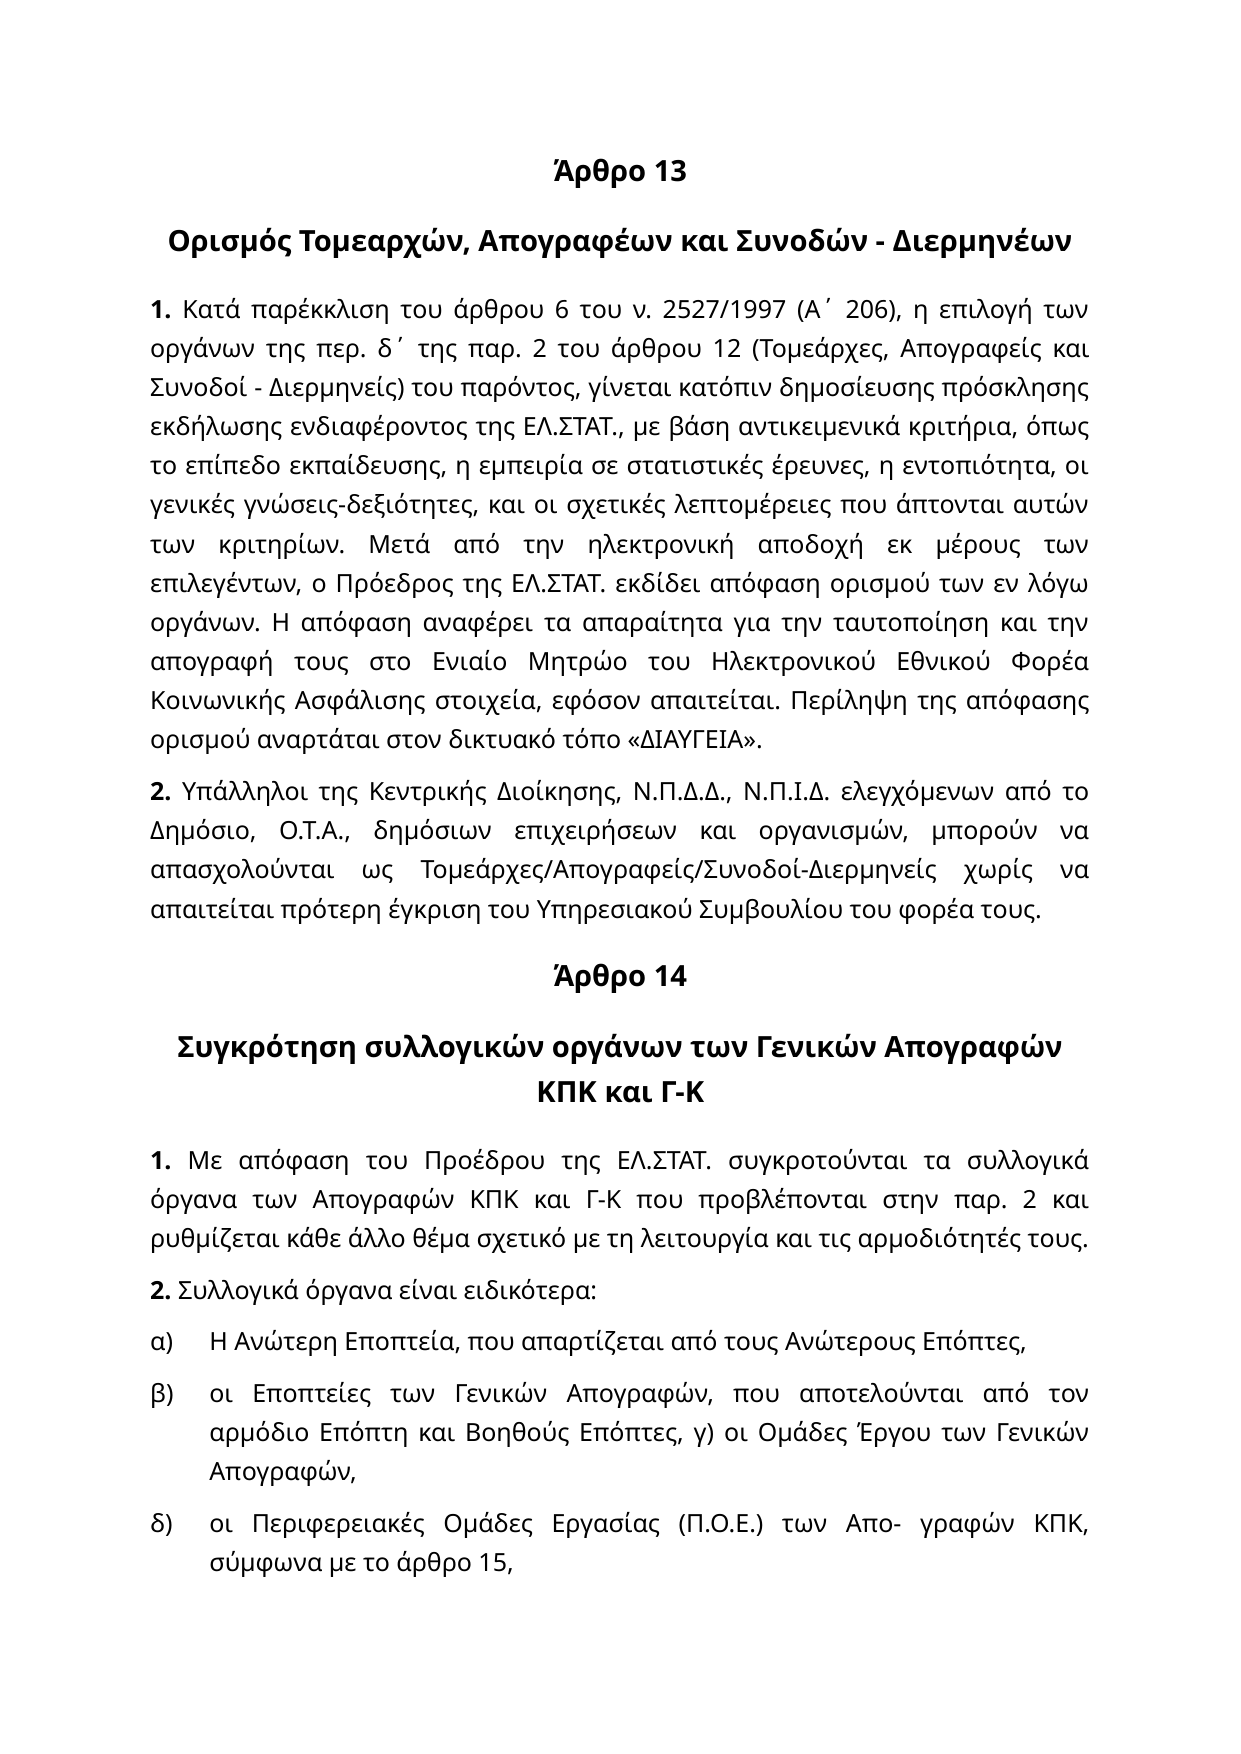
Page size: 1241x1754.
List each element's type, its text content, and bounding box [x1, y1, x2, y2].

text 1. Κατά παρέκκλιση του άρθρου 6 του ν. 2527/1997 (Α΄ 206), η επιλογή των οργάνων της περ. δ΄ της παρ. 2 του άρθρου 12 (Τομεάρχες, Απογραφείς και Συνοδοί - Διερμηνείς) του παρόντος, γίνεται κατόπιν δημοσίευσης πρόσκλησης εκδήλωσης ενδιαφέροντος της ΕΛ.ΣΤΑΤ., με βάση αντικειμενικά κριτήρια, όπως το επίπεδο εκπαίδευσης, η εμπειρία σε στατιστικές έρευνες, η εντοπιότητα, οι γενικές γνώσεις-δεξιότητες, και οι σχετικές λεπτομέρειες που άπτονται αυτών των κριτηρίων. Μετά από την ηλεκτρονική αποδοχή εκ μέρους των επιλεγέντων, ο Πρόεδρος της ΕΛ.ΣΤΑΤ. εκδίδει απόφαση ορισμού των εν λόγω οργάνων. Η απόφαση αναφέρει τα απαραίτητα για την ταυτοποίηση και την απογραφή τους στο Ενιαίο Μητρώο του Ηλεκτρονικού Εθνικού Φορέα Κοινωνικής Ασφάλισης στοιχεία, εφόσον απαιτείται. Περίληψη της απόφασης ορισμού αναρτάται στον δικτυακό τόπο «ΔΙΑΥΓΕΙΑ». [150, 291, 1090, 756]
text 2. Συλλογικά όργανα είναι ειδικότερα: [150, 1272, 1090, 1306]
list β) οι Εποπτείες των Γενικών Απογραφών, που αποτελούνται από τον αρμόδιο Επόπτη και Βοηθούς Επόπτες, γ) οι Ομάδες Έργου των Γενικών Απογραφών, [150, 1376, 1090, 1488]
subtitle Ορισμός Τομεαρχών, Απογραφέων και Συνοδών - Διερμηνέων [150, 221, 1090, 260]
subtitle Άρθρο 13 [150, 150, 1090, 190]
subtitle Συγκρότηση συλλογικών οργάνων των Γενικών Απογραφών ΚΠΚ και Γ-Κ [150, 1026, 1090, 1111]
text 2. Υπάλληλοι της Κεντρικής Διοίκησης, Ν.Π.Δ.Δ., Ν.Π.Ι.Δ. ελεγχόμενων από το Δημόσιο, Ο.Τ.Α., δημόσιων επιχειρήσεων και οργανισμών, μπορούν να απασχολούνται ως Τομεάρχες/Απογραφείς/Συνοδοί-Διερμηνείς χωρίς να απαιτείται πρότερη έγκριση του Υπηρεσιακού Συμβουλίου του φορέα τους. [150, 774, 1090, 925]
list δ) οι Περιφερειακές Ομάδες Εργασίας (Π.Ο.Ε.) των Απο- γραφών ΚΠΚ, σύμφωνα με το άρθρο 15, [150, 1506, 1090, 1579]
subtitle Άρθρο 14 [150, 955, 1090, 995]
list α) Η Ανώτερη Εποπτεία, που απαρτίζεται από τους Ανώτερους Επόπτες, [150, 1324, 1090, 1358]
text 1. Με απόφαση του Προέδρου της ΕΛ.ΣΤΑΤ. συγκροτούνται τα συλλογικά όργανα των Απογραφών ΚΠΚ και Γ-Κ που προβλέπονται στην παρ. 2 και ρυθμίζεται κάθε άλλο θέμα σχετικό με τη λειτουργία και τις αρμοδιότητές τους. [150, 1142, 1090, 1255]
